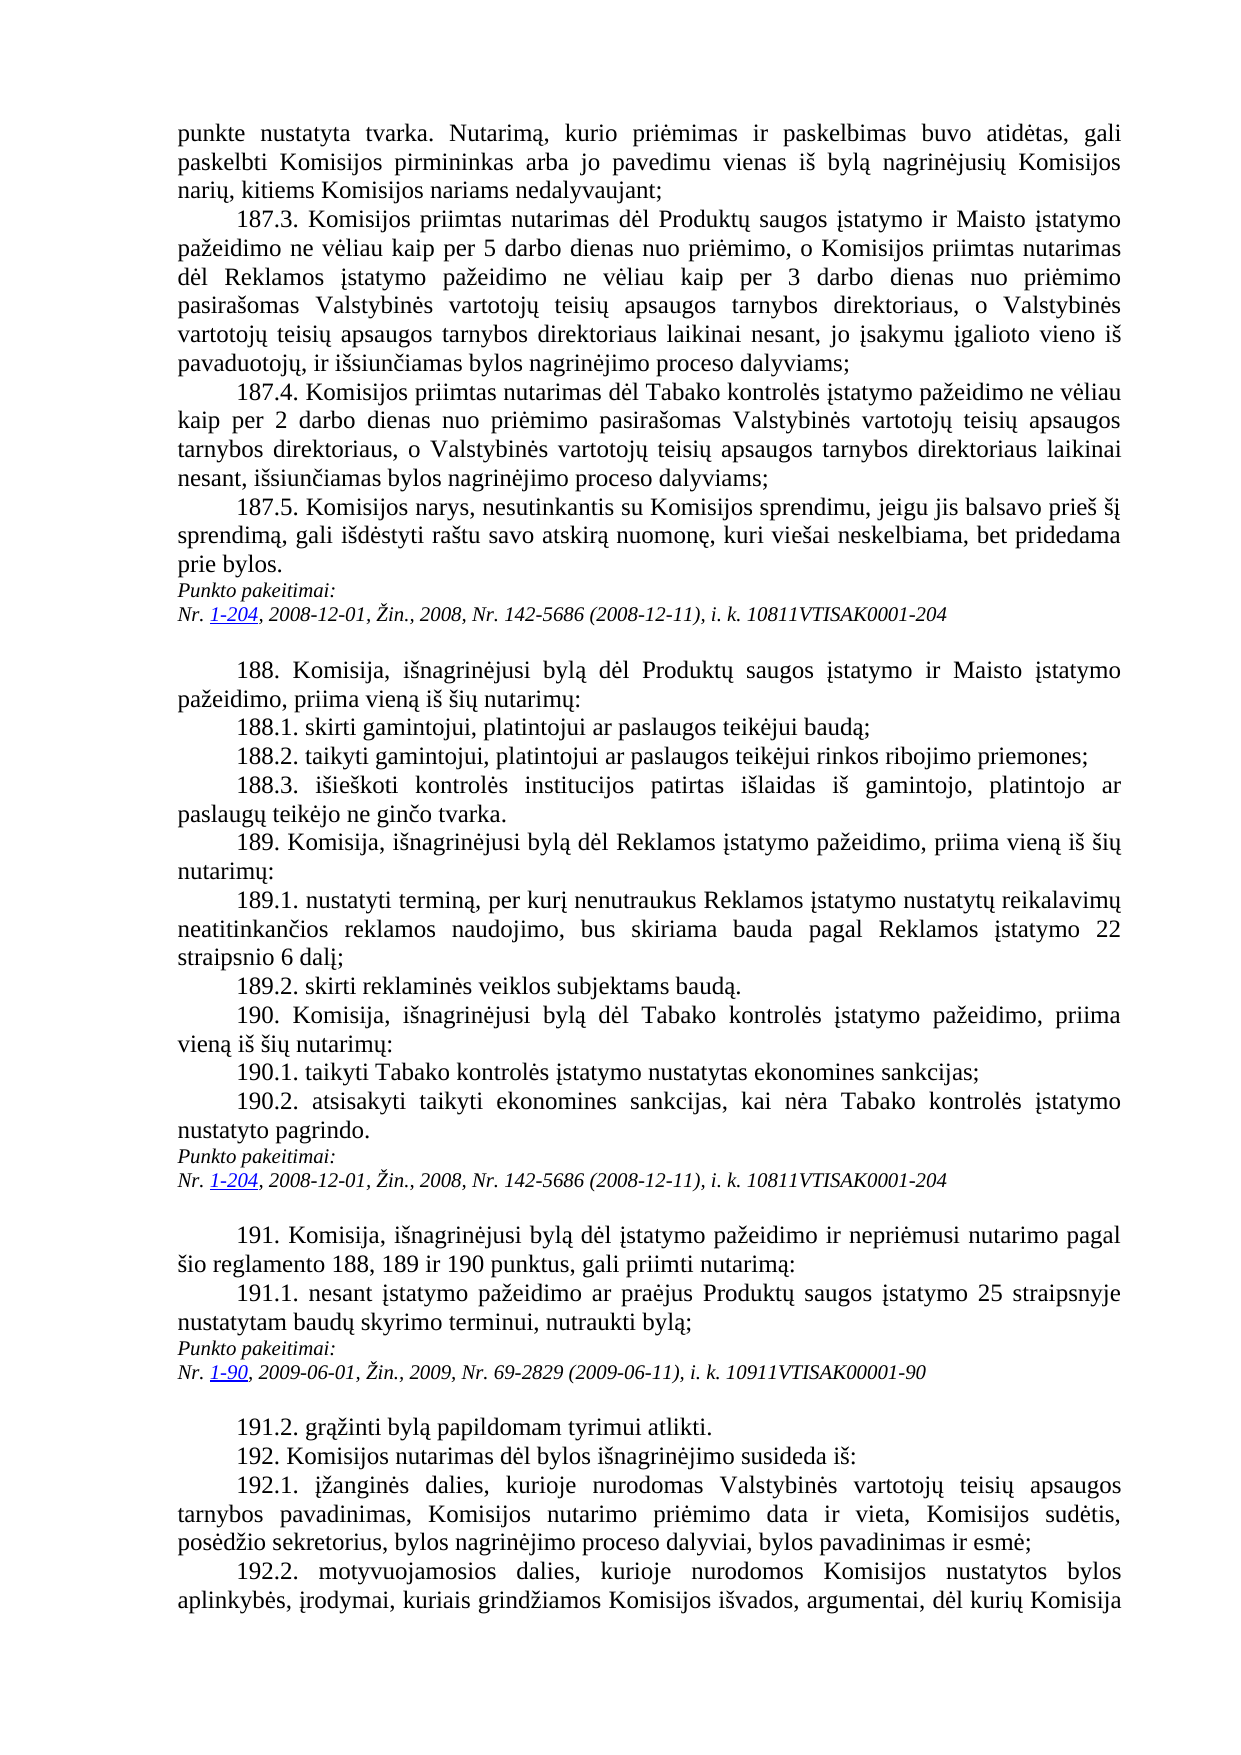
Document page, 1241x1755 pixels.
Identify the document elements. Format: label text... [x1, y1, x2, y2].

text 192. Komisijos nutarimas dėl bylos išnagrinėjimo susideda iš: [177, 1441, 1122, 1470]
text 190.2. atsisakyti taikyti ekonomines sankcijas, kai nėra Tabako kontrolės įstatymo nustatyto pagrindo. [177, 1086, 1122, 1144]
text Punkto pakeitimai: [177, 1144, 1122, 1168]
text 192.2. motyvuojamosios dalies, kurioje nurodomos Komisijos nustatytos bylos aplinkybės, įrodymai, kuriais grindžiamos Komisijos išvados, argumentai, dėl kurių Komisija [177, 1556, 1122, 1614]
text 188. Komisija, išnagrinėjusi bylą dėl Produktų saugos įstatymo ir Maisto įstatymo pažeidimo, priima vieną iš šių nutarimų: [177, 655, 1122, 712]
text 189.1. nustatyti terminą, per kurį nenutraukus Reklamos įstatymo nustatytų reikalavimų neatitinkančios reklamos naudojimo, bus skiriama bauda pagal Reklamos įstatymo 22 straipsnio 6 dalį; [177, 885, 1122, 971]
text 191.2. grąžinti bylą papildomam tyrimui atlikti. [177, 1412, 1122, 1441]
text 192.1. įžanginės dalies, kurioje nurodomas Valstybinės vartotojų teisių apsaugos tarnybos pavadinimas, Komisijos nutarimo priėmimo data ir vieta, Komisijos sudėtis, posėdžio sekretorius, bylos nagrinėjimo proceso dalyviai, bylos pavadinimas ir esmė; [177, 1470, 1122, 1556]
text 188.1. skirti gamintojui, platintojui ar paslaugos teikėjui baudą; [177, 712, 1122, 741]
text 190. Komisija, išnagrinėjusi bylą dėl Tabako kontrolės įstatymo pažeidimo, priima vieną iš šių nutarimų: [177, 1000, 1122, 1057]
text Nr. 1-204, 2008-12-01, Žin., 2008, Nr. 142-5686 (2008-12-11), i. k. 10811VTISAK0001-204 [177, 1168, 1122, 1192]
text 187.4. Komisijos priimtas nutarimas dėl Tabako kontrolės įstatymo pažeidimo ne vėliau kaip per 2 darbo dienas nuo priėmimo pasirašomas Valstybinės vartotojų teisių apsaugos tarnybos direktoriaus, o Valstybinės vartotojų teisių apsaugos tarnybos direktoriaus laikinai nesant, išsiunčiamas bylos nagrinėjimo proceso dalyviams; [177, 377, 1122, 492]
text 187.5. Komisijos narys, nesutinkantis su Komisijos sprendimu, jeigu jis balsavo prieš šį sprendimą, gali išdėstyti raštu savo atskirą nuomonę, kuri viešai neskelbiama, bet pridedama prie bylos. [177, 492, 1122, 578]
text Nr. 1-90, 2009-06-01, Žin., 2009, Nr. 69-2829 (2009-06-11), i. k. 10911VTISAK00001-90 [177, 1360, 1122, 1384]
text 190.1. taikyti Tabako kontrolės įstatymo nustatytas ekonomines sankcijas; [177, 1057, 1122, 1086]
text Nr. 1-204, 2008-12-01, Žin., 2008, Nr. 142-5686 (2008-12-11), i. k. 10811VTISAK0001-204 [177, 602, 1122, 626]
text 189. Komisija, išnagrinėjusi bylą dėl Reklamos įstatymo pažeidimo, priima vieną iš šių nutarimų: [177, 827, 1122, 885]
text Punkto pakeitimai: [177, 578, 1122, 602]
text 189.2. skirti reklaminės veiklos subjektams baudą. [177, 971, 1122, 1000]
text 188.3. išieškoti kontrolės institucijos patirtas išlaidas iš gamintojo, platintojo ar paslaugų teikėjo ne ginčo tvarka. [177, 770, 1122, 827]
text Punkto pakeitimai: [177, 1336, 1122, 1360]
text punkte nustatyta tvarka. Nutarimą, kurio priėmimas ir paskelbimas buvo atidėtas, gali paskelbti Komisijos pirmininkas arba jo pavedimu vienas iš bylą nagrinėjusių Komisijos narių, kitiems Komisijos nariams nedalyvaujant; [177, 118, 1122, 204]
text 187.3. Komisijos priimtas nutarimas dėl Produktų saugos įstatymo ir Maisto įstatymo pažeidimo ne vėliau kaip per 5 darbo dienas nuo priėmimo, o Komisijos priimtas nutarimas dėl Reklamos įstatymo pažeidimo ne vėliau kaip per 3 darbo dienas nuo priėmimo pasirašomas Valstybinės vartotojų teisių apsaugos tarnybos direktoriaus, o Valstybinės vartotojų teisių apsaugos tarnybos direktoriaus laikinai nesant, jo įsakymu įgalioto vieno iš pavaduotojų, ir išsiunčiamas bylos nagrinėjimo proceso dalyviams; [177, 204, 1122, 377]
text 188.2. taikyti gamintojui, platintojui ar paslaugos teikėjui rinkos ribojimo priemones; [177, 741, 1122, 770]
text 191. Komisija, išnagrinėjusi bylą dėl įstatymo pažeidimo ir nepriėmusi nutarimo pagal šio reglamento 188, 189 ir 190 punktus, gali priimti nutarimą: [177, 1221, 1122, 1278]
text 191.1. nesant įstatymo pažeidimo ar praėjus Produktų saugos įstatymo 25 straipsnyje nustatytam baudų skyrimo terminui, nutraukti bylą; [177, 1278, 1122, 1336]
